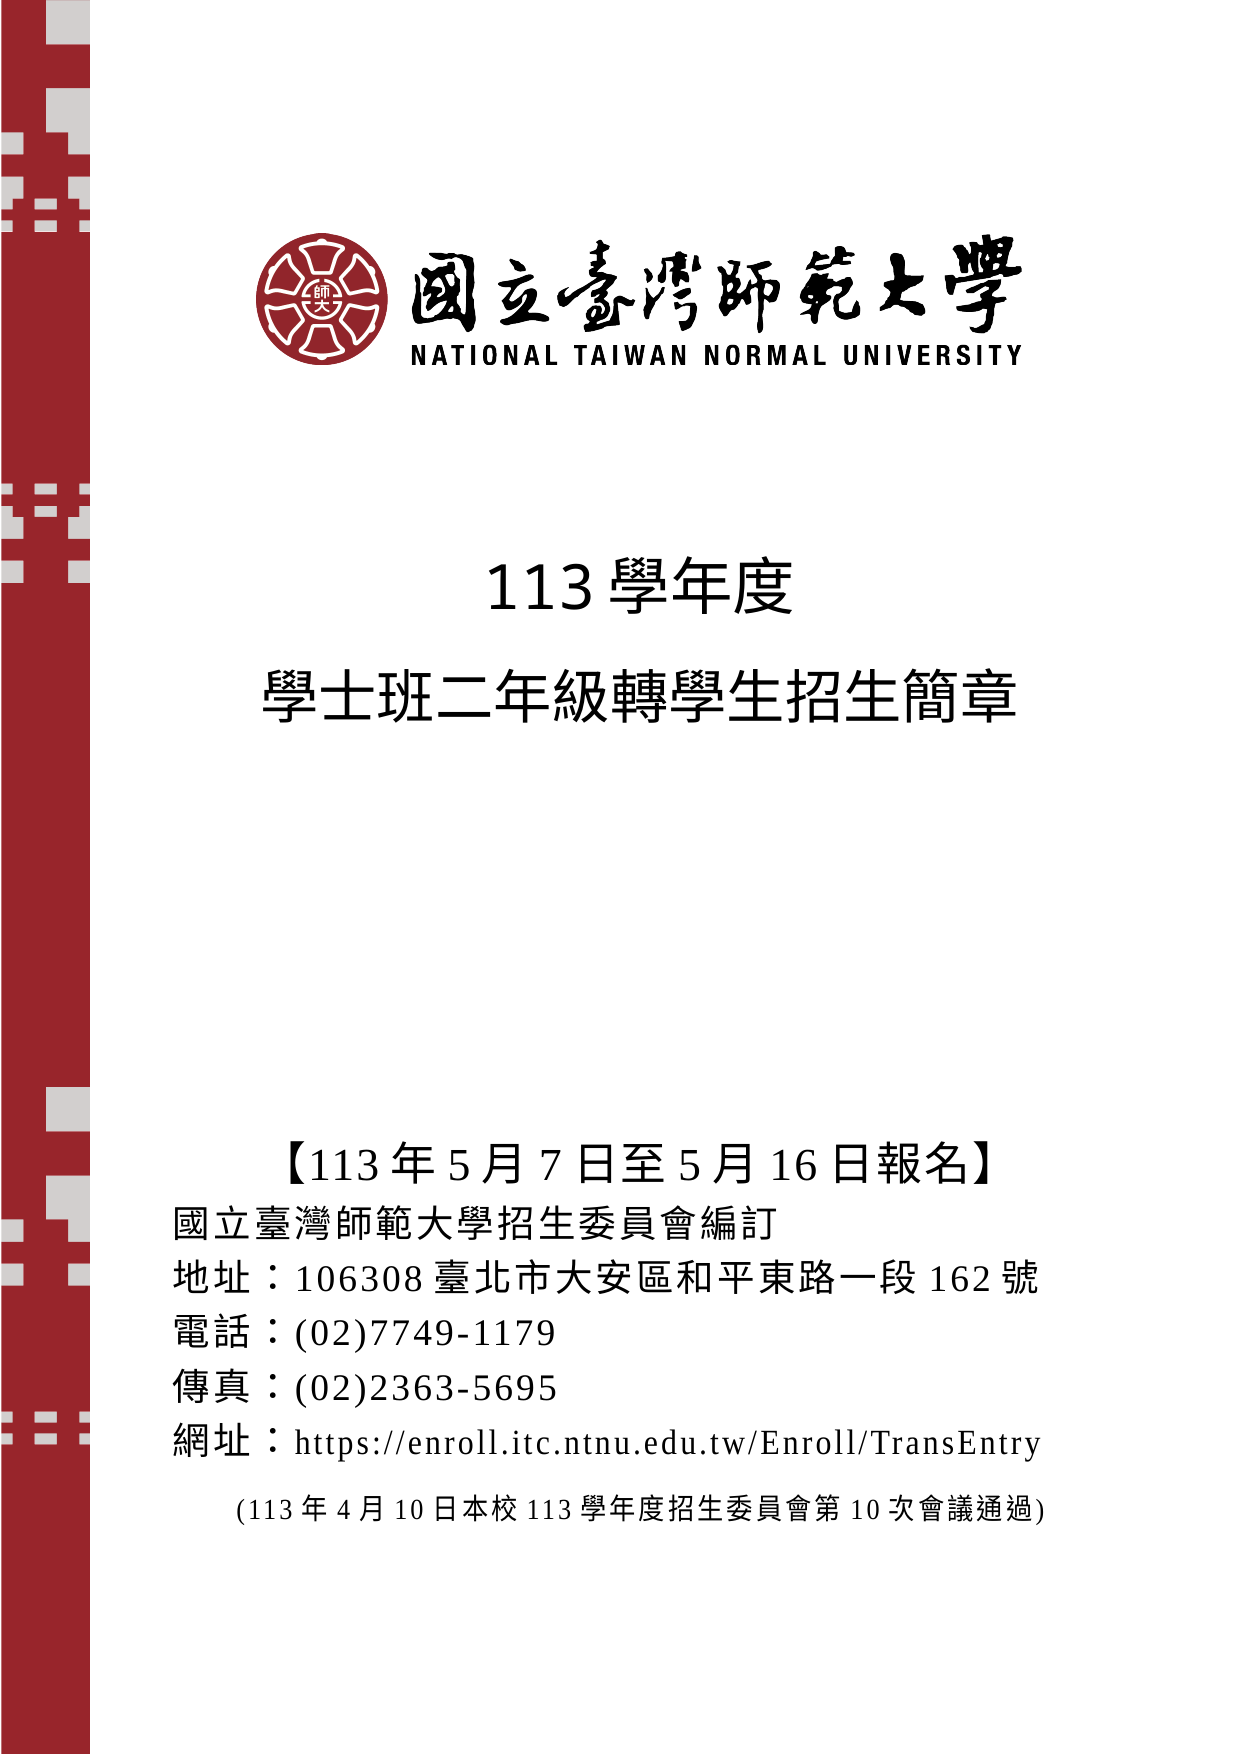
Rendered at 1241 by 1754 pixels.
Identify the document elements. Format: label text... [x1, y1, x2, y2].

text 電話：(02)7749-1179 [173, 1302, 1090, 1356]
text 國立臺灣師範大學招生委員會編訂 [173, 1193, 1090, 1248]
text 地址：106308臺北市大安區和平東路一段162號 [173, 1248, 1090, 1302]
text 傳真：(02)2363-5695 [173, 1356, 1090, 1411]
text 學士班二年級轉學生招生簡章 [187, 651, 1090, 735]
text 【113年5月7日至5月16日報名】 [187, 1127, 1090, 1193]
text 網址：https://enroll.itc.ntnu.edu.tw/Enroll/TransEntry [173, 1411, 1090, 1465]
text 113學年度 [187, 537, 1090, 628]
text (113年4月10日本校113學年度招生委員會第10次會議通過) [187, 1465, 1093, 1527]
